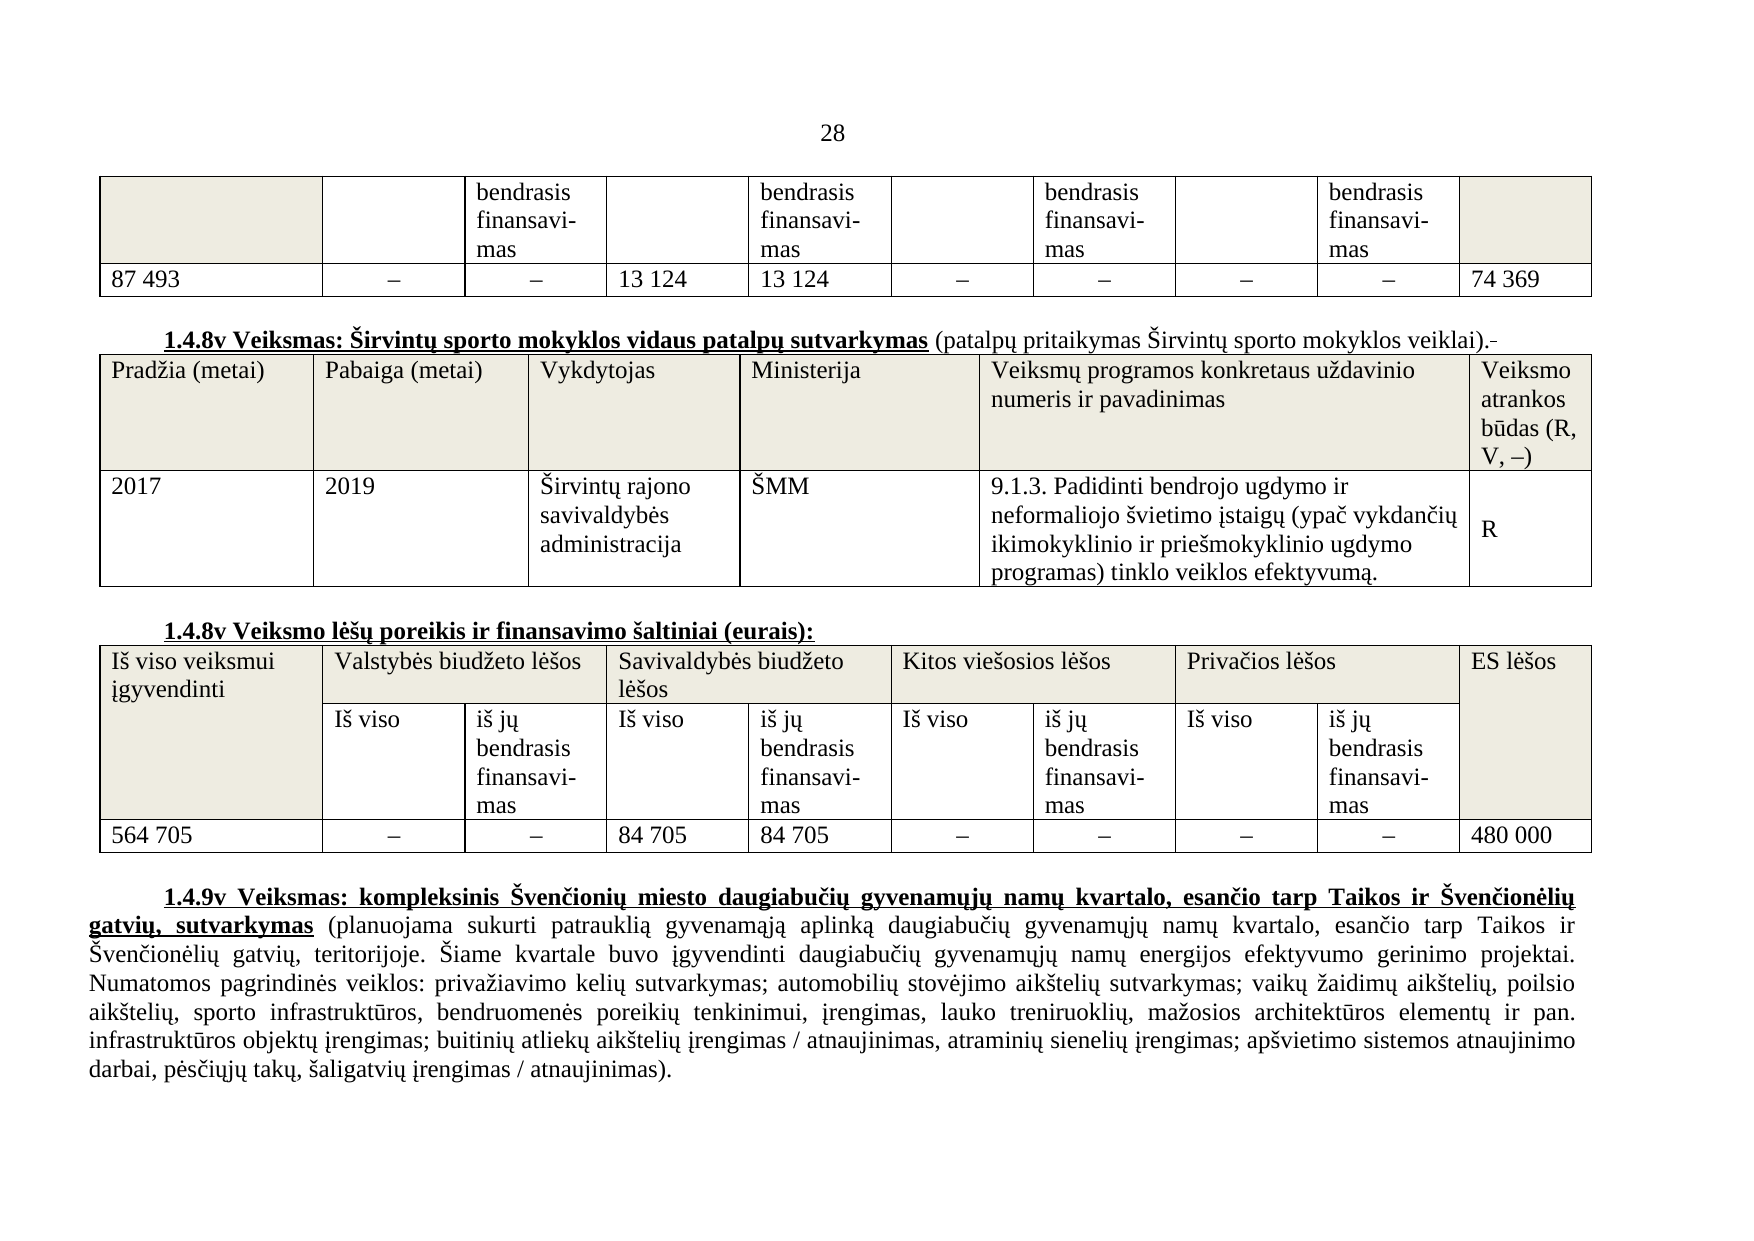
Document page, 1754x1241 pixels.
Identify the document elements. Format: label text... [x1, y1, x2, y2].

table_header Savivaldybės biudžeto lėšos [607, 646, 891, 703]
table_cell 480 000 [1460, 820, 1591, 852]
table_cell bendrasis finansavi- mas [749, 177, 891, 263]
table_cell Iš viso [892, 704, 1033, 819]
table_header Privačios lėšos [1176, 646, 1459, 703]
table_cell Iš viso [323, 704, 464, 819]
table_cell – [1034, 264, 1175, 296]
table_header ES lėšos [1460, 646, 1591, 819]
table_cell bendrasis finansavi- mas [1318, 177, 1459, 263]
table_cell – [892, 820, 1033, 852]
table_cell – [323, 820, 464, 852]
table_cell 84 705 [607, 820, 748, 852]
table_header [1460, 177, 1591, 263]
table_cell bendrasis finansavi- mas [1034, 177, 1175, 263]
table_cell [1176, 177, 1317, 263]
table_header Valstybės biudžeto lėšos [323, 646, 606, 703]
table_cell – [1176, 264, 1317, 296]
table_cell R [1470, 471, 1591, 586]
table_header Pradžia (metai) [101, 355, 313, 470]
table_cell 13 124 [749, 264, 891, 296]
text 1.4.8v Veiksmas: Širvintų sporto mokyklos vidaus patalpų sutvarkymas (patalpų pritaikymas Širvintų sporto mokyklos veiklai). [89, 325, 1577, 354]
table_cell – [466, 820, 606, 852]
table_cell 13 124 [607, 264, 748, 296]
table_cell iš jų bendrasis finansavi- mas [466, 704, 606, 819]
text 1.4.8v Veiksmo lėšų poreikis ir finansavimo šaltiniai (eurais): [89, 616, 1577, 645]
table_cell [323, 177, 464, 263]
table_cell – [892, 264, 1033, 296]
table_cell – [323, 264, 464, 296]
table_header Kitos viešosios lėšos [892, 646, 1175, 703]
table_header Iš viso veiksmui įgyvendinti [101, 646, 322, 819]
table_cell – [1176, 820, 1317, 852]
table_header [101, 177, 322, 263]
table_cell iš jų bendrasis finansavi- mas [749, 704, 891, 819]
table_cell iš jų bendrasis finansavi- mas [1034, 704, 1175, 819]
table_cell – [1318, 264, 1459, 296]
table_cell 87 493 [101, 264, 322, 296]
table_cell – [466, 264, 606, 296]
table_cell [607, 177, 748, 263]
table_cell 9.1.3. Padidinti bendrojo ugdymo ir neformaliojo švietimo įstaigų (ypač vykdančių ikimokyklinio ir priešmokyklinio ugdymo programas) tinklo veiklos efektyvumą. [980, 471, 1469, 586]
table_cell 2019 [314, 471, 528, 586]
table_cell [892, 177, 1033, 263]
table_cell 74 369 [1460, 264, 1591, 296]
table_header Vykdytojas [529, 355, 739, 470]
table_cell bendrasis finansavi- mas [466, 177, 606, 263]
text 1.4.9v Veiksmas: kompleksinis Švenčionių miesto daugiabučių gyvenamųjų namų kvartalo, esančio tarp Taikos ir Švenčionėlių gatvių, sutvarkymas (planuojama sukurti patrauklią gyvenamąją aplinką daugiabučių gyvenamųjų namų kvartalo, esančio tarp Taikos ir Švenčionėlių gatvių, teritorijoje. Šiame kvartale buvo įgyvendinti daugiabučių gyvenamųjų namų energijos efektyvumo gerinimo projektai. Numatomos pagrindinės veiklos: privažiavimo kelių sutvarkymas; automobilių stovėjimo aikštelių sutvarkymas; vaikų žaidimų aikštelių, poilsio aikštelių, sporto infrastruktūros, bendruomenės poreikių tenkinimui, įrengimas, lauko treniruoklių, mažosios architektūros elementų ir pan. infrastruktūros objektų įrengimas; buitinių atliekų aikštelių įrengimas / atnaujinimas, atraminių sienelių įrengimas; apšvietimo sistemos atnaujinimo darbai, pėsčiųjų takų, šaligatvių įrengimas / atnaujinimas). [89, 882, 1577, 1083]
table_cell Iš viso [607, 704, 748, 819]
table_cell – [1034, 820, 1175, 852]
table_header Veiksmų programos konkretaus uždavinio numeris ir pavadinimas [980, 355, 1469, 470]
table_cell 84 705 [749, 820, 891, 852]
table_cell – [1318, 820, 1459, 852]
table_cell Iš viso [1176, 704, 1317, 819]
table_cell 564 705 [101, 820, 322, 852]
table_header Pabaiga (metai) [314, 355, 528, 470]
table_cell Širvintų rajono savivaldybės administracija [529, 471, 739, 586]
table_cell iš jų bendrasis finansavi- mas [1318, 704, 1459, 819]
table_cell ŠMM [741, 471, 979, 586]
table_cell 2017 [101, 471, 313, 586]
table_header Ministerija [741, 355, 979, 470]
table_header Veiksmo atrankos būdas (R, V, –) [1470, 355, 1591, 470]
